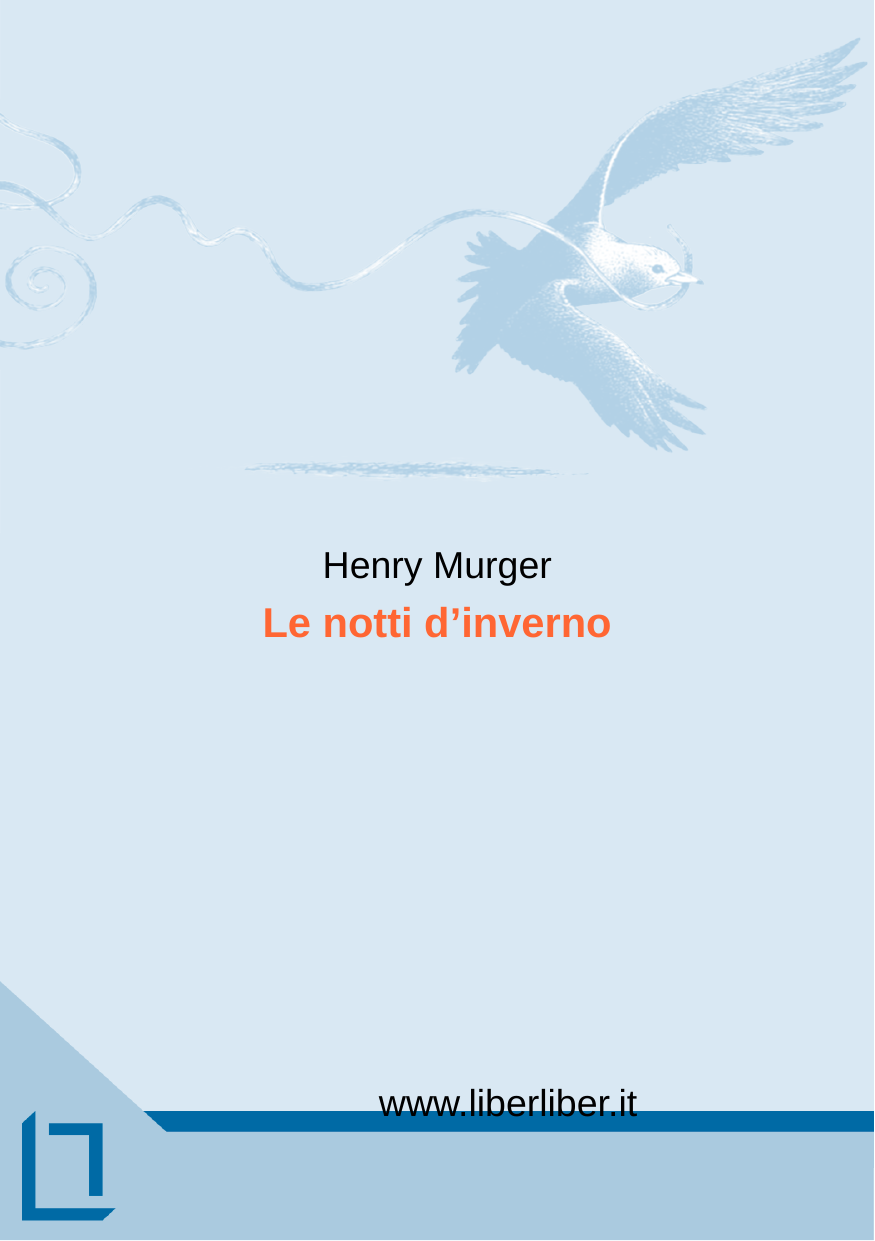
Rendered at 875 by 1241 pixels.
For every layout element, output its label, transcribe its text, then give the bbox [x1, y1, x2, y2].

picture [0, 0, 874, 1241]
text www.liberliber.it [331, 1081, 685, 1124]
text Henry Murger [94, 543, 779, 586]
text Le notti d’inverno [94, 598, 779, 646]
